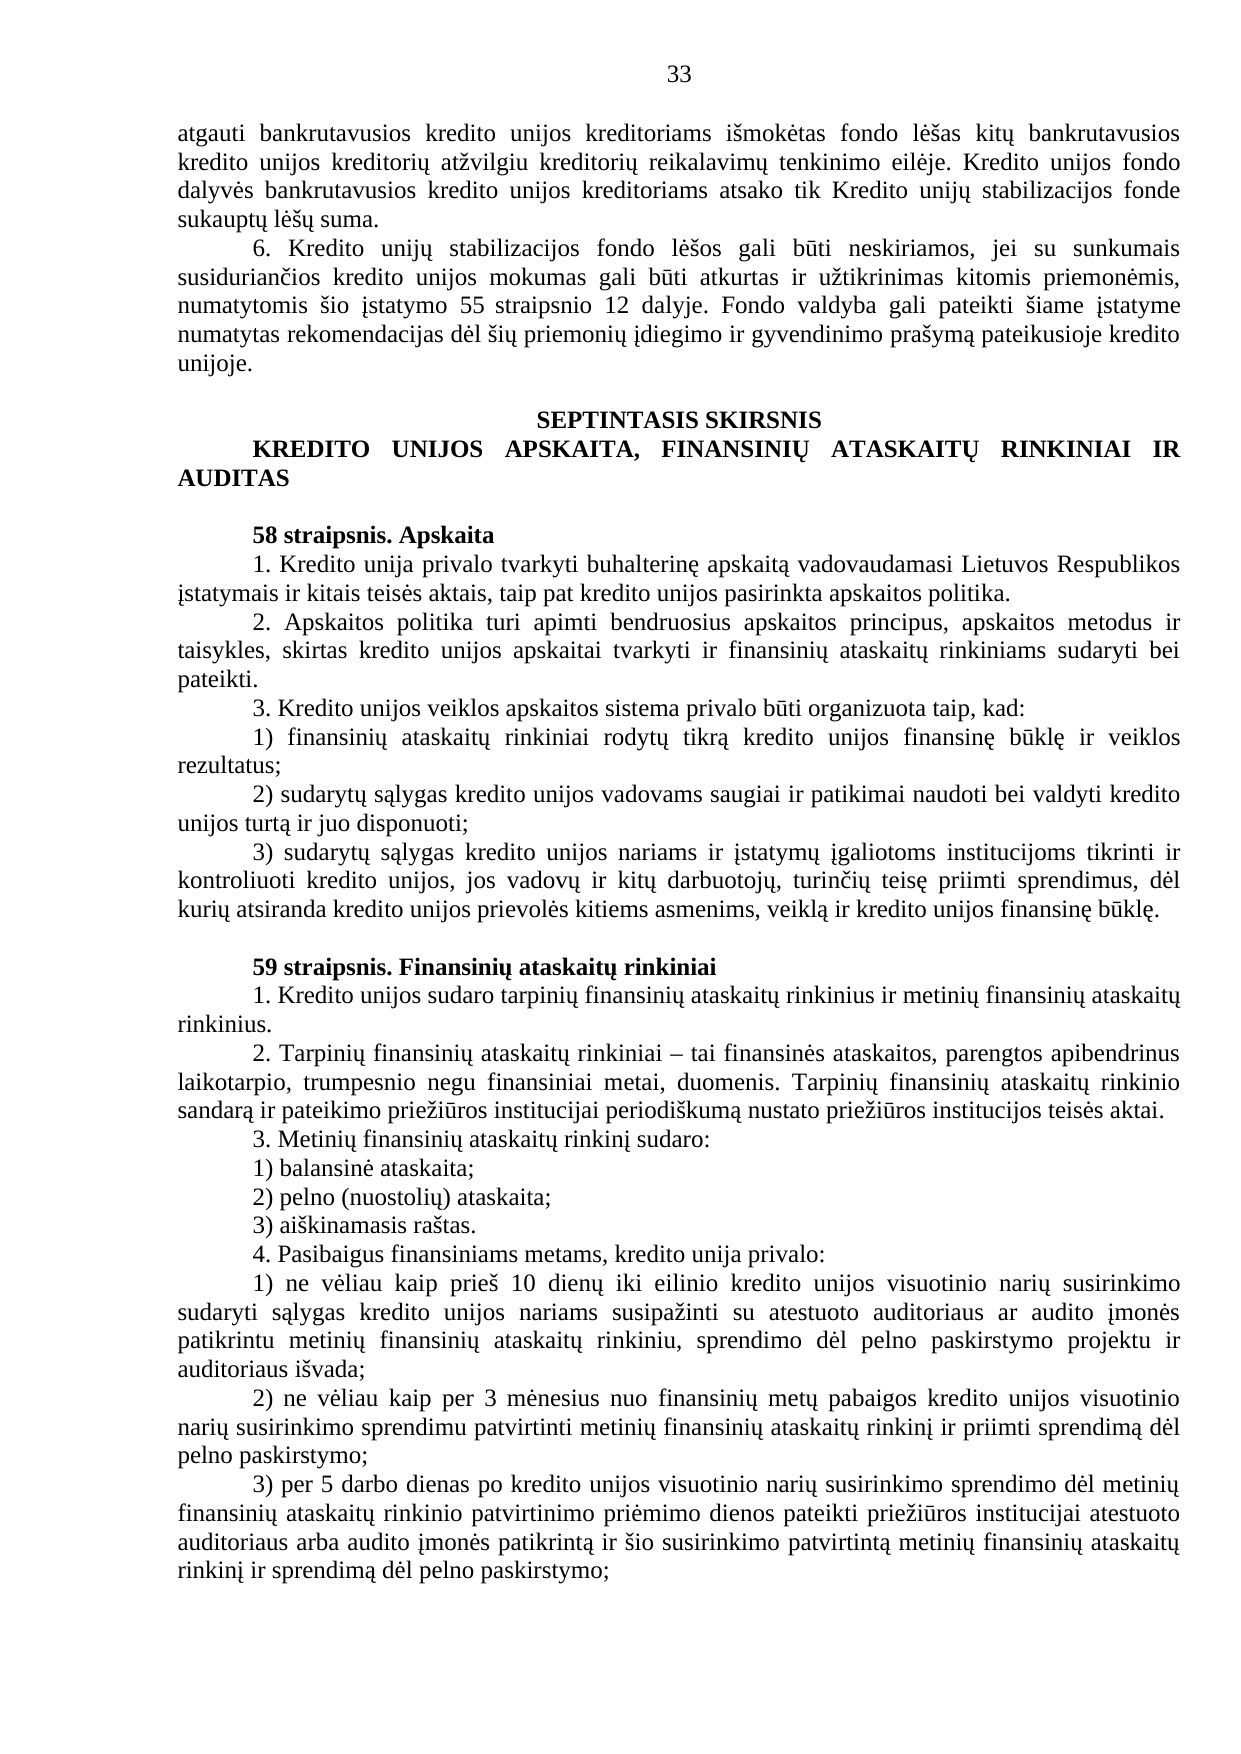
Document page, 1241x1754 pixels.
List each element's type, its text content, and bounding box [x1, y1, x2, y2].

text KREDITO UNIJOS APSKAITA, FINANSINIŲ ATASKAITŲ RINKINIAI IR AUDITAS [177, 434, 1181, 492]
text 2) ne vėliau kaip per 3 mėnesius nuo finansinių metų pabaigos kredito unijos visuotinio narių susirinkimo sprendimu patvirtinti metinių finansinių ataskaitų rinkinį ir priimti sprendimą dėl pelno paskirstymo; [177, 1383, 1181, 1469]
text 2) sudarytų sąlygas kredito unijos vadovams saugiai ir patikimai naudoti bei valdyti kredito unijos turtą ir juo disponuoti; [177, 779, 1181, 837]
text 1. Kredito unijos sudaro tarpinių finansinių ataskaitų rinkinius ir metinių finansinių ataskaitų rinkinius. [177, 981, 1181, 1038]
text 1) ne vėliau kaip prieš 10 dienų iki eilinio kredito unijos visuotinio narių susirinkimo sudaryti sąlygas kredito unijos nariams susipažinti su atestuoto auditoriaus ar audito įmonės patikrintu metinių finansinių ataskaitų rinkiniu, sprendimo dėl pelno paskirstymo projektu ir auditoriaus išvada; [177, 1268, 1181, 1383]
text 3. Metinių finansinių ataskaitų rinkinį sudaro: [177, 1124, 1181, 1153]
text 2. Apskaitos politika turi apimti bendruosius apskaitos principus, apskaitos metodus ir taisykles, skirtas kredito unijos apskaitai tvarkyti ir finansinių ataskaitų rinkiniams sudaryti bei pateikti. [177, 607, 1181, 693]
text 2. Tarpinių finansinių ataskaitų rinkiniai – tai finansinės ataskaitos, parengtos apibendrinus laikotarpio, trumpesnio negu finansiniai metai, duomenis. Tarpinių finansinių ataskaitų rinkinio sandarą ir pateikimo priežiūros institucijai periodiškumą nustato priežiūros institucijos teisės aktai. [177, 1038, 1181, 1124]
text 3) aiškinamasis raštas. [177, 1211, 1181, 1239]
text 1) balansinė ataskaita; [177, 1153, 1181, 1182]
text 6. Kredito unijų stabilizacijos fondo lėšos gali būti neskiriamos, jei su sunkumais susiduriančios kredito unijos mokumas gali būti atkurtas ir užtikrinimas kitomis priemonėmis, numatytomis šio įstatymo 55 straipsnio 12 dalyje. Fondo valdyba gali pateikti šiame įstatyme numatytas rekomendacijas dėl šių priemonių įdiegimo ir gyvendinimo prašymą pateikusioje kredito unijoje. [177, 233, 1181, 377]
text atgauti bankrutavusios kredito unijos kreditoriams išmokėtas fondo lėšas kitų bankrutavusios kredito unijos kreditorių atžvilgiu kreditorių reikalavimų tenkinimo eilėje. Kredito unijos fondo dalyvės bankrutavusios kredito unijos kreditoriams atsako tik Kredito unijų stabilizacijos fonde sukauptų lėšų suma. [177, 118, 1181, 233]
text 3) sudarytų sąlygas kredito unijos nariams ir įstatymų įgaliotoms institucijoms tikrinti ir kontroliuoti kredito unijos, jos vadovų ir kitų darbuotojų, turinčių teisę priimti sprendimus, dėl kurių atsiranda kredito unijos prievolės kitiems asmenims, veiklą ir kredito unijos finansinę būklę. [177, 837, 1181, 923]
text 2) pelno (nuostolių) ataskaita; [177, 1182, 1181, 1211]
text SEPTINTASIS SKIRSNIS [177, 406, 1181, 434]
text 58 straipsnis. Apskaita [177, 521, 1181, 549]
text 1) finansinių ataskaitų rinkiniai rodytų tikrą kredito unijos finansinę būklę ir veiklos rezultatus; [177, 722, 1181, 779]
text 3) per 5 darbo dienas po kredito unijos visuotinio narių susirinkimo sprendimo dėl metinių finansinių ataskaitų rinkinio patvirtinimo priėmimo dienos pateikti priežiūros institucijai atestuoto auditoriaus arba audito įmonės patikrintą ir šio susirinkimo patvirtintą metinių finansinių ataskaitų rinkinį ir sprendimą dėl pelno paskirstymo; [177, 1469, 1181, 1584]
text 59 straipsnis. Finansinių ataskaitų rinkiniai [252, 952, 1181, 981]
text 4. Pasibaigus finansiniams metams, kredito unija privalo: [177, 1239, 1181, 1268]
text 1. Kredito unija privalo tvarkyti buhalterinę apskaitą vadovaudamasi Lietuvos Respublikos įstatymais ir kitais teisės aktais, taip pat kredito unijos pasirinkta apskaitos politika. [177, 549, 1181, 607]
text 3. Kredito unijos veiklos apskaitos sistema privalo būti organizuota taip, kad: [177, 693, 1181, 722]
